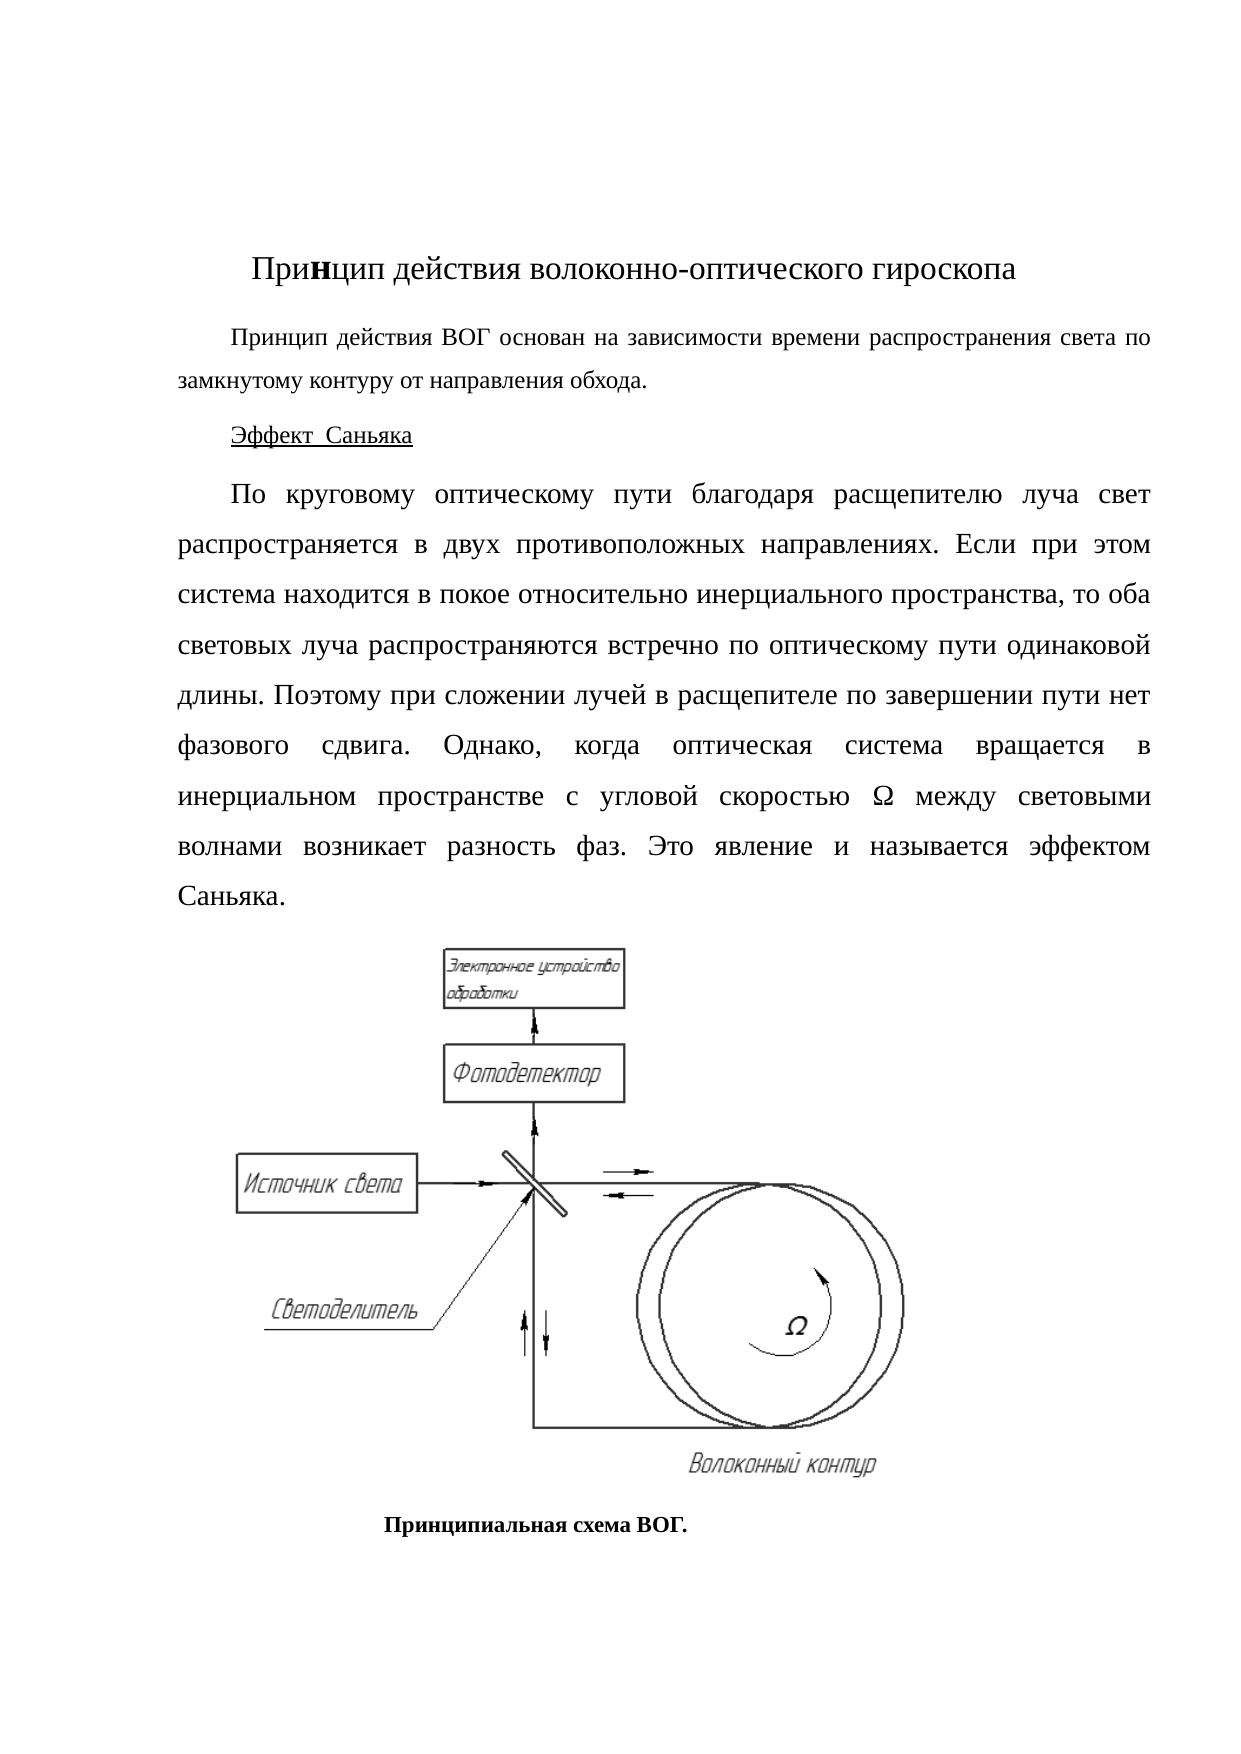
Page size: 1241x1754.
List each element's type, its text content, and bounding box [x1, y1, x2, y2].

text Принципиальная схема ВОГ. [177, 1511, 1152, 1537]
text По круговому оптическому пути благодаря расщепителю луча свет распространяется в двух противоположных направлениях. Если при этом система находится в покое относительно инерциального пространства, то оба световых луча распространяются встречно по оптическому пути одинаковой длины. Поэтому при сложении лучей в расщепителе по завершении пути нет фазового сдвига. Однако, когда оптическая система вращается в инерциальном пространстве с угловой скоростью Ω между световыми волнами возникает разность фаз. Это явление и называется эффектом Саньяка. [177, 476, 1152, 912]
picture [230, 941, 908, 1482]
text Принцип действия ВОГ основан на зависимости времени распространения света по замкнутому контуру от направления обхода. [177, 322, 1152, 393]
subtitle Принцип действия волоконно-оптического гироскопа [251, 244, 1152, 287]
text Эффект Саньяка [177, 420, 1152, 449]
